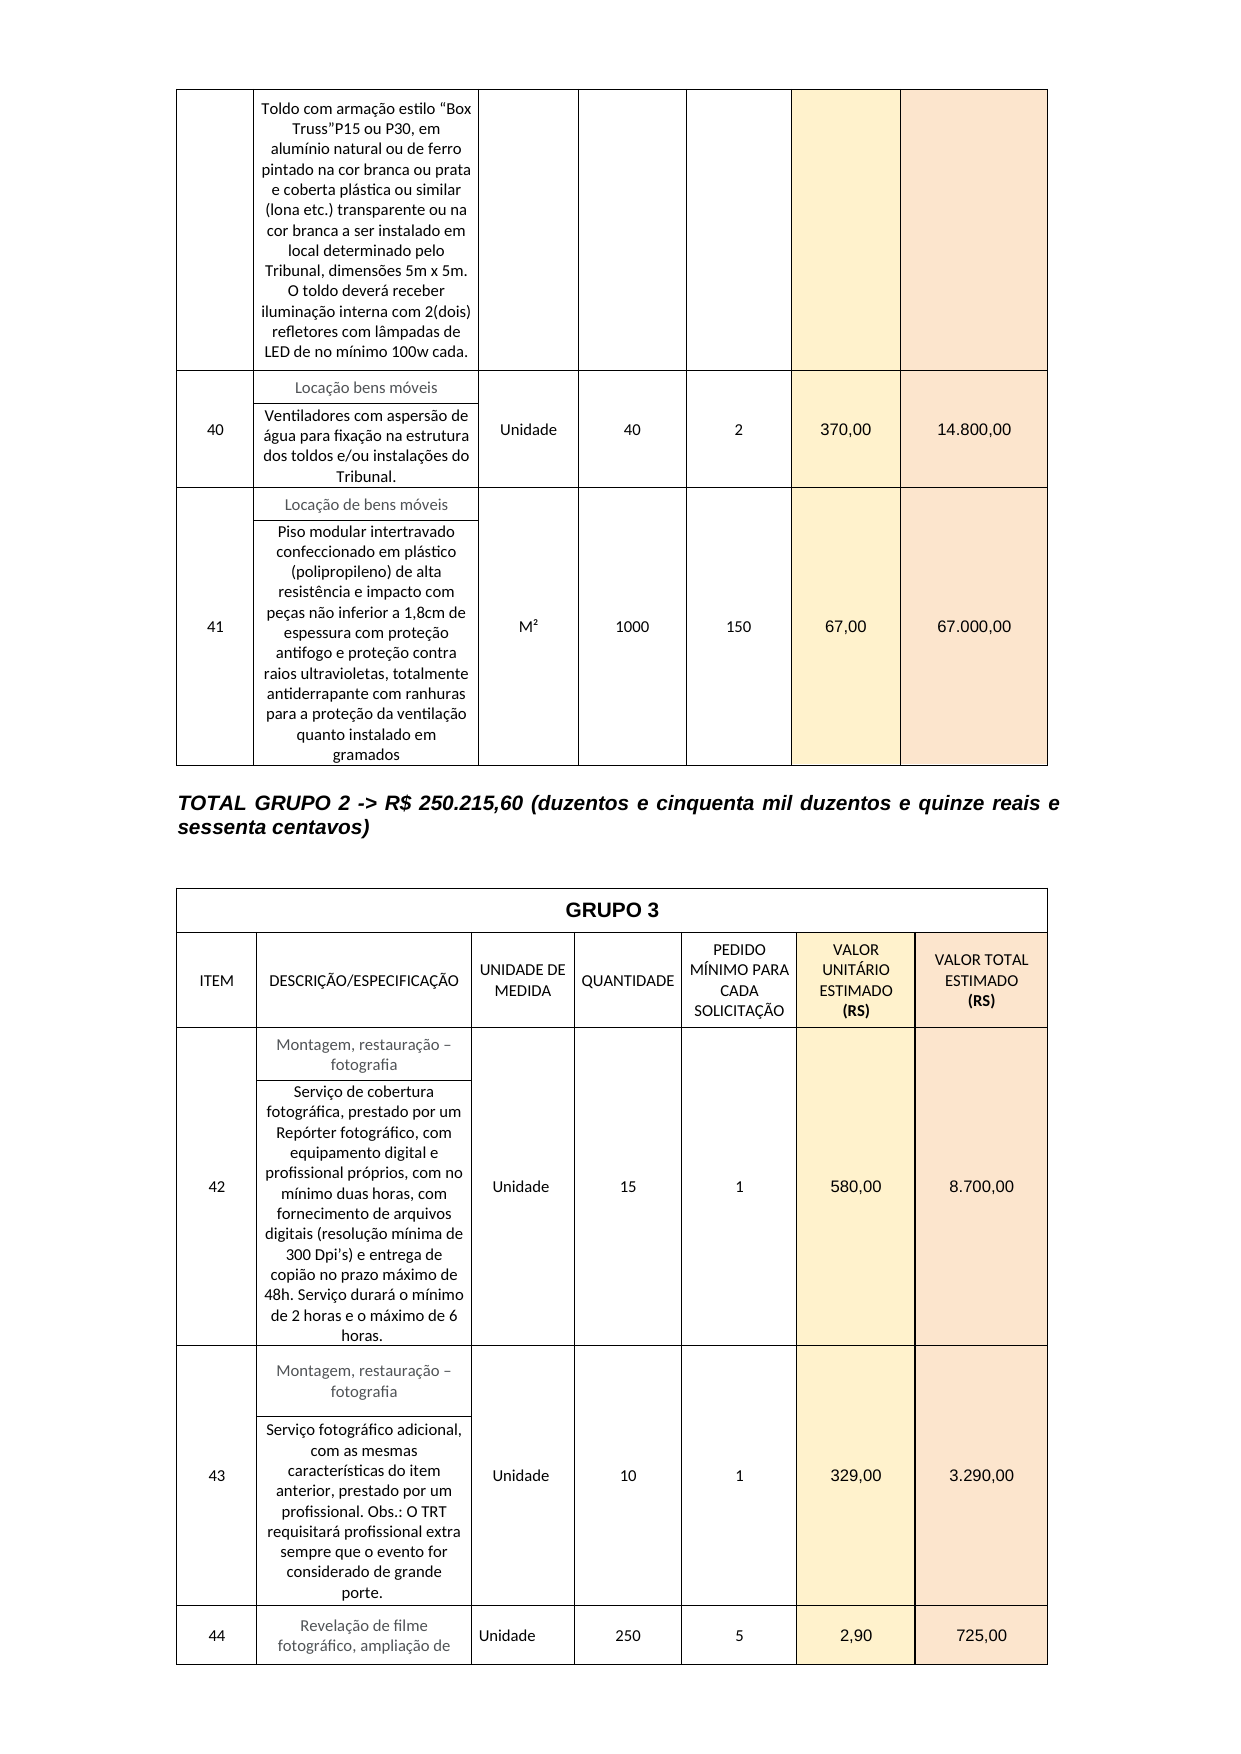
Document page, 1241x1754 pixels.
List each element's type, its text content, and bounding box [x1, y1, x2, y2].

table_cell 1000 [579, 488, 686, 764]
table_cell DESCRIÇÃO/ESPECIFICAÇÃO [257, 933, 471, 1027]
table_cell Locação bens móveis [254, 371, 478, 403]
table_cell QUANTIDADE [575, 933, 681, 1027]
table_cell Montagem, restauração – fotografia [257, 1028, 471, 1080]
table_cell 42 [177, 1028, 256, 1345]
table_cell 67,00 [792, 488, 900, 764]
table_cell Unidade [479, 371, 578, 487]
table_cell 370,00 [792, 371, 900, 487]
table_cell 2,90 [797, 1606, 914, 1664]
table_cell 10 [575, 1346, 681, 1605]
table_cell Locação de bens móveis [254, 488, 478, 520]
table_header GRUPO 3 [177, 889, 1047, 932]
table_cell PEDIDO MÍNIMO PARA CADA SOLICITAÇÃO [682, 933, 796, 1027]
table_cell 44 [177, 1606, 256, 1664]
table_cell Unidade [472, 1028, 574, 1345]
text TOTAL GRUPO 2 -> R$ 250.215,60 (duzentos e cinquenta mil duzentos e quinze reais e sessenta centavos) [177, 791, 1063, 838]
table_cell Piso modular intertravado confeccionado em plástico (polipropileno) de alta resistência e impacto com peças não inferior a 1,8cm de espessura com proteção antifogo e proteção contra raios ultravioletas, totalmente antiderrapante com ranhuras para a proteção da ventilação quanto instalado em gramados [254, 521, 478, 764]
table_cell Revelação de filme fotográfico, ampliação de [257, 1606, 471, 1664]
table_cell ITEM [177, 933, 256, 1027]
table_cell 15 [575, 1028, 681, 1345]
table_cell [792, 90, 900, 370]
table_cell [479, 90, 578, 370]
table_cell 2 [687, 371, 791, 487]
table_cell VALOR UNITÁRIO ESTIMADO (RS) [797, 933, 914, 1027]
table_cell 150 [687, 488, 791, 764]
table_cell 40 [177, 371, 253, 487]
table_cell VALOR TOTAL ESTIMADO (RS) [916, 933, 1047, 1027]
table_cell 1 [682, 1346, 796, 1605]
table_cell 40 [579, 371, 686, 487]
table_cell 14.800,00 [901, 371, 1047, 487]
table_cell Montagem, restauração – fotografia [257, 1346, 471, 1416]
table_cell 580,00 [797, 1028, 914, 1345]
table_cell 329,00 [797, 1346, 914, 1605]
table_cell M² [479, 488, 578, 764]
table_cell 43 [177, 1346, 256, 1605]
table_cell Toldo com armação estilo “Box Truss”P15 ou P30, em alumínio natural ou de ferro pintado na cor branca ou prata e coberta plástica ou similar (lona etc.) transparente ou na cor branca a ser instalado em local determinado pelo Tribunal, dimensões 5m x 5m. O toldo deverá receber iluminação interna com 2(dois) refletores com lâmpadas de LED de no mínimo 100w cada. [254, 90, 478, 370]
table_cell 67.000,00 [901, 488, 1047, 764]
table_cell 1 [682, 1028, 796, 1345]
table_cell 41 [177, 488, 253, 764]
table_cell 3.290,00 [916, 1346, 1047, 1605]
table_cell Serviço de cobertura fotográfica, prestado por um Repórter fotográfico, com equipamento digital e profissional próprios, com no mínimo duas horas, com fornecimento de arquivos digitais (resolução mínima de 300 Dpi’s) e entrega de copião no prazo máximo de 48h. Serviço durará o mínimo de 2 horas e o máximo de 6 horas. [257, 1081, 471, 1345]
table_cell Serviço fotográfico adicional, com as mesmas características do item anterior, prestado por um profissional. Obs.: O TRT requisitará profissional extra sempre que o evento for considerado de grande porte. [257, 1417, 471, 1605]
table_cell Unidade [472, 1606, 574, 1664]
table_cell [687, 90, 791, 370]
table_cell Unidade [472, 1346, 574, 1605]
table_cell 250 [575, 1606, 681, 1664]
table_cell Ventiladores com aspersão de água para fixação na estrutura dos toldos e/ou instalações do Tribunal. [254, 404, 478, 487]
table_cell 5 [682, 1606, 796, 1664]
table_cell 725,00 [916, 1606, 1047, 1664]
table_cell UNIDADE DE MEDIDA [472, 933, 574, 1027]
table_cell 8.700,00 [916, 1028, 1047, 1345]
table_cell [901, 90, 1047, 370]
table_cell [177, 90, 253, 370]
table_cell [579, 90, 686, 370]
